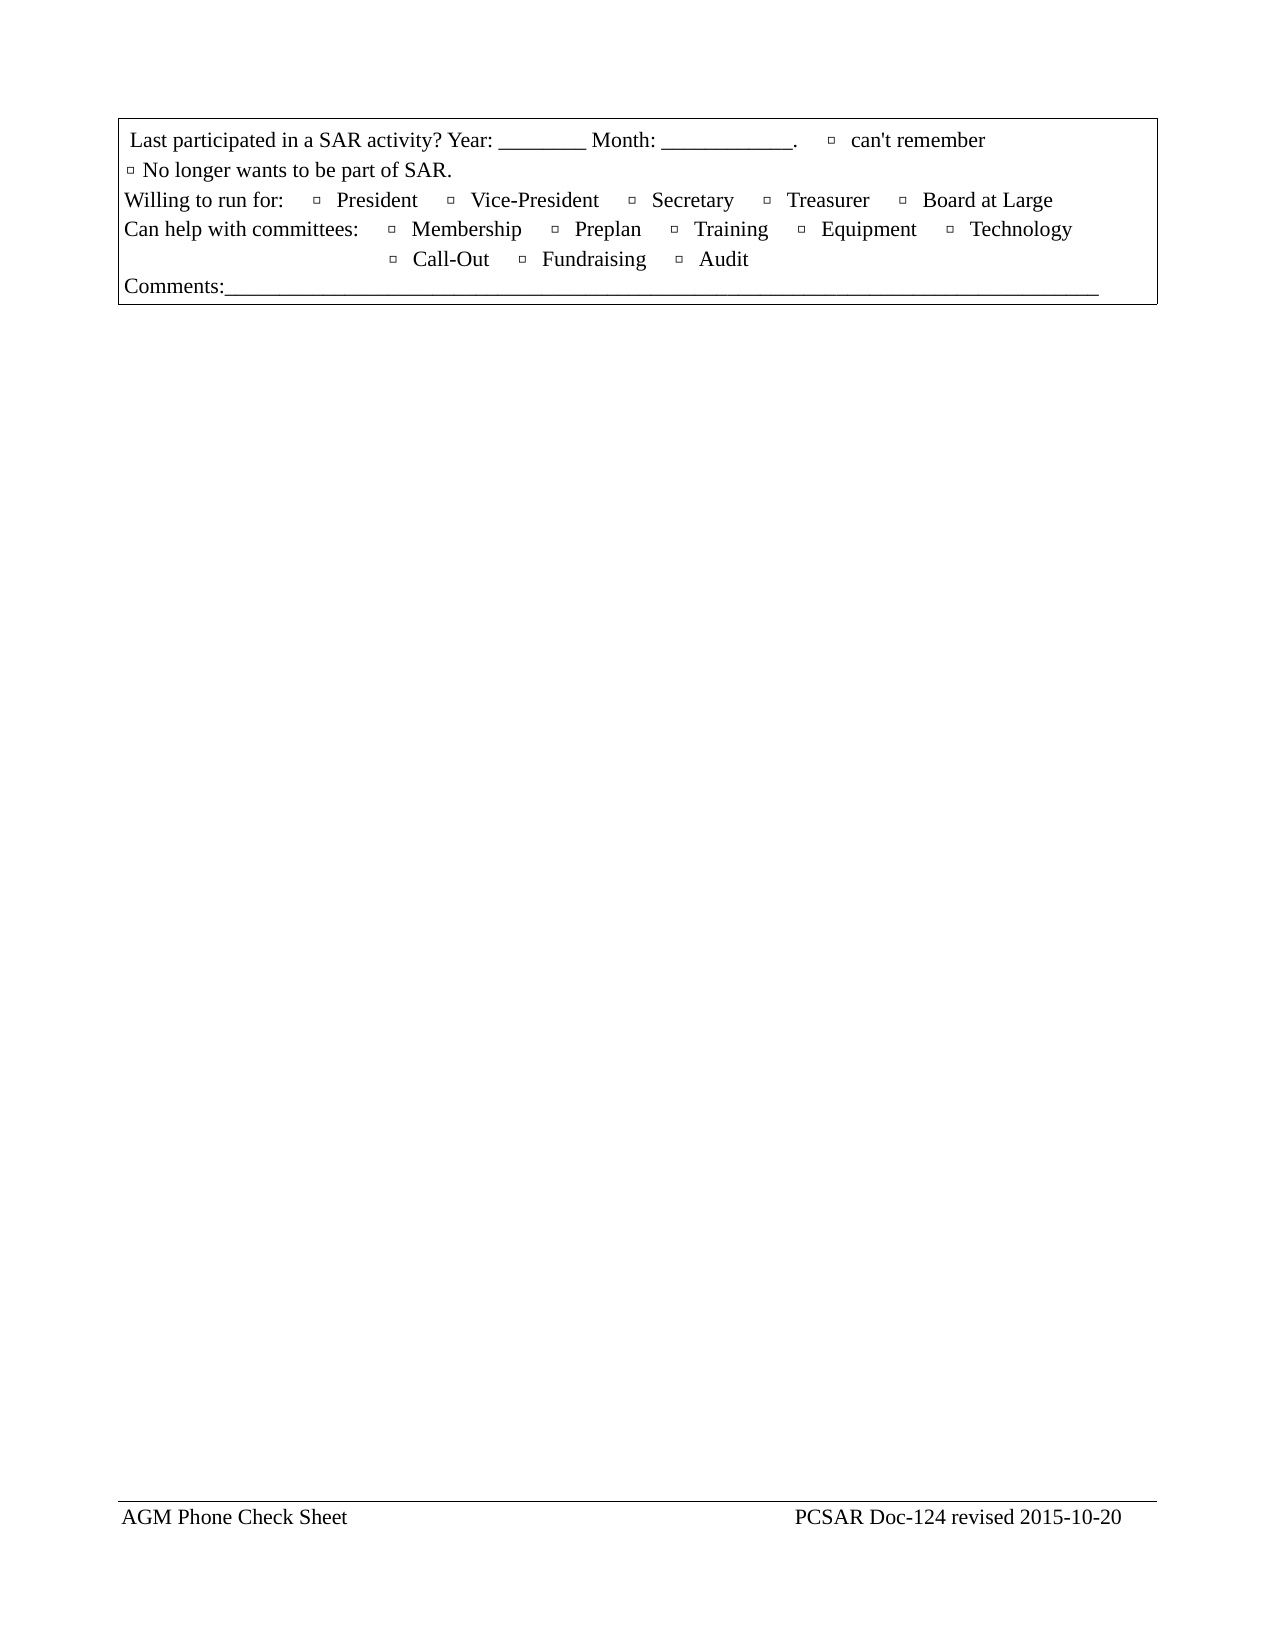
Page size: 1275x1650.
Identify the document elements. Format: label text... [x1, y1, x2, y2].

table_header Last participated in a SAR activity? Year: ________ Month: ____________. ◽ can't remember ◽ No longer wants to be part of SAR. Willing to run for: ◽ President ◽ Vice-President ◽ Secretary ◽ Treasurer ◽ Board at Large Can help with committees: ◽ Membership ◽ Preplan ◽ Training ◽ Equipment ◽ Technology ◽ Call-Out ◽ Fundraising ◽ Audit Comments:________________________________________________________________________________ [119, 119, 1157, 304]
